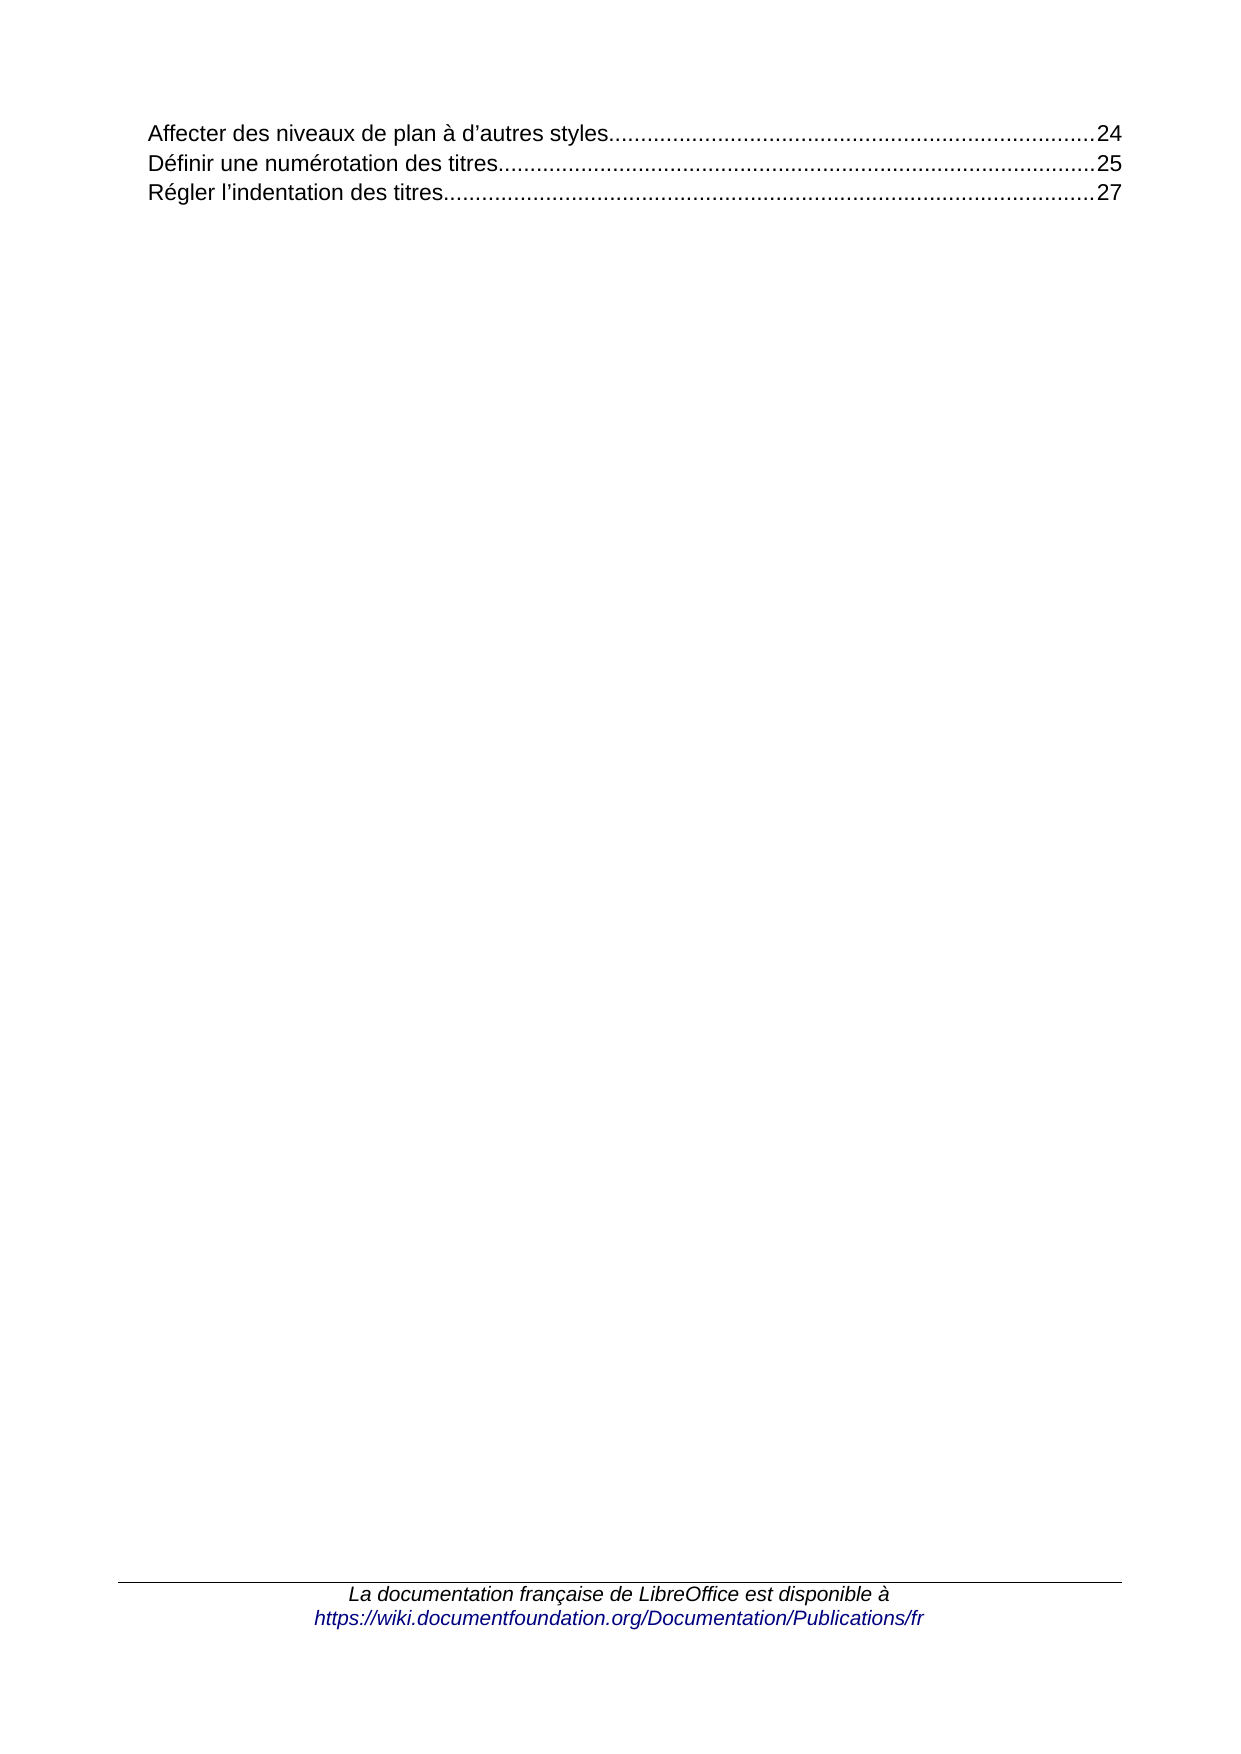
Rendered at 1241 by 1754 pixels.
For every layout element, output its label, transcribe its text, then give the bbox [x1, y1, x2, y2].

text Affecter des niveaux de plan à d’autres styles 24 [148, 118, 1122, 148]
text Définir une numérotation des titres 25 [148, 148, 1122, 177]
text Régler l’indentation des titres 27 [148, 177, 1122, 207]
